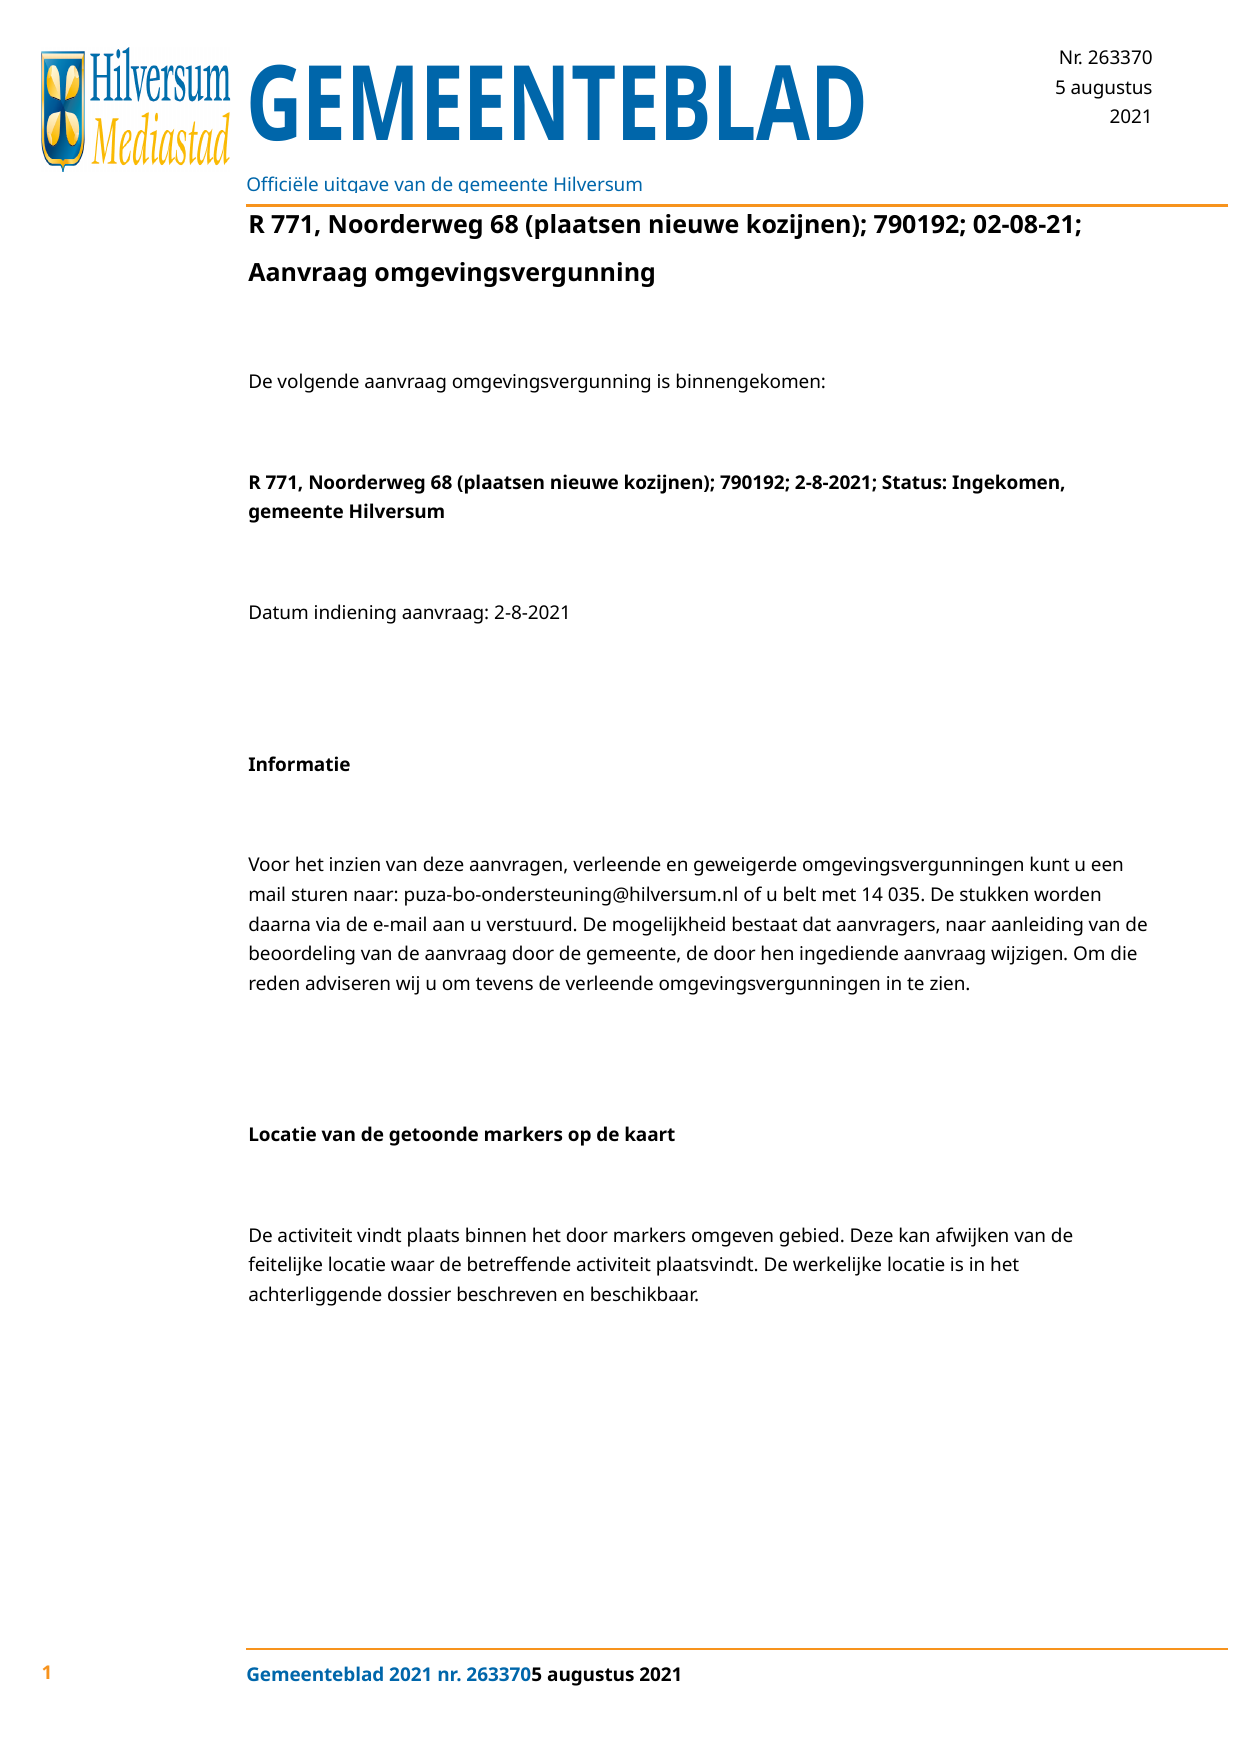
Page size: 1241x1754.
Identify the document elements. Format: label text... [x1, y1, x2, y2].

text Voor het inzien van deze aanvragen, verleende en geweigerde omgevingsvergunningen kunt u een mail sturen naar: puza-bo-ondersteuning@hilversum.nl of u belt met 14 035. De stukken worden daarna via de e-mail aan u verstuurd. De mogelijkheid bestaat dat aanvragers, naar aanleiding van de beoordeling van de aanvraag door de gemeente, de door hen ingediende aanvraag wijzigen. Om die reden adviseren wij u om tevens de verleende omgevingsvergunningen in te zien. [248, 852, 1152, 996]
text R 771, Noorderweg 68 (plaatsen nieuwe kozijnen); 790192; 02-08-21; Aanvraag omgevingsvergunning [248, 207, 1152, 288]
picture [41, 47, 231, 172]
text Datum indiening aanvraag: 2-8-2021 [248, 599, 1152, 625]
text Locatie van de getoonde markers op de kaart [248, 1121, 1152, 1147]
text Informatie [248, 751, 1152, 777]
text R 771, Noorderweg 68 (plaatsen nieuwe kozijnen); 790192; 2-8-2021; Status: Ingekomen, gemeente Hilversum [248, 469, 1152, 524]
text De activiteit vindt plaats binnen het door markers omgeven gebied. Deze kan afwijken van de feitelijke locatie waar de betreffende activiteit plaatsvindt. De werkelijke locatie is in het achterliggende dossier beschreven en beschikbaar. [248, 1222, 1152, 1307]
text De volgende aanvraag omgevingsvergunning is binnengekomen: [248, 368, 1152, 394]
